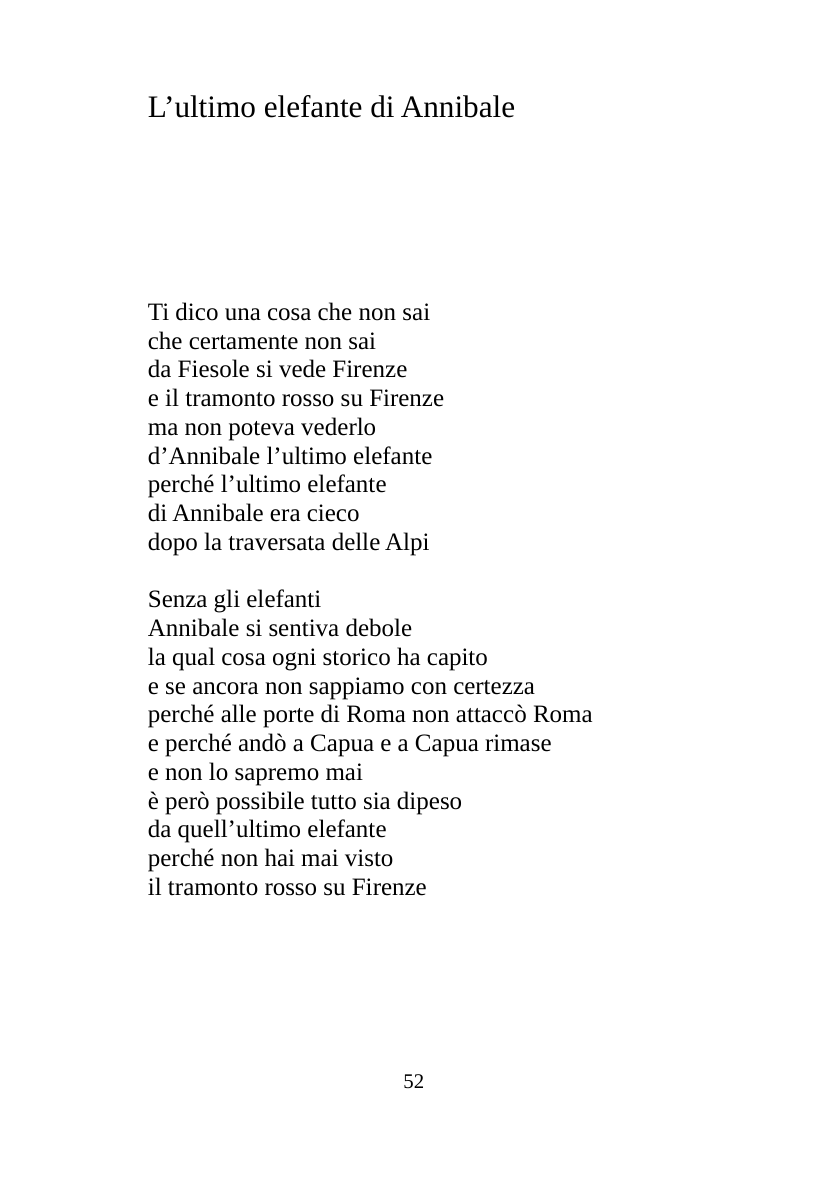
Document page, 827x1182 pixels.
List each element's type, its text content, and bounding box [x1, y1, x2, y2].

text e il tramonto rosso su Firenze [148, 383, 738, 412]
text la qual cosa ogni storico ha capito [148, 642, 738, 671]
text che certamente non sai [148, 326, 738, 354]
text Ti dico una cosa che non sai [148, 297, 738, 326]
text perché l’ultimo elefante [148, 469, 738, 498]
text ma non poteva vederlo [148, 412, 738, 441]
text da quell’ultimo elefante [148, 814, 738, 843]
text è però possibile tutto sia dipeso [148, 786, 738, 814]
text e non lo sapremo mai [148, 757, 738, 786]
text da Fiesole si vede Firenze [148, 354, 738, 383]
text di Annibale era cieco [148, 498, 738, 527]
text dopo la traversata delle Alpi [148, 527, 738, 556]
text e se ancora non sappiamo con certezza [148, 671, 738, 699]
text Senza gli elefanti [148, 584, 738, 613]
text perché alle porte di Roma non attaccò Roma [148, 699, 738, 728]
text il tramonto rosso su Firenze [148, 872, 738, 901]
text d’Annibale l’ultimo elefante [148, 441, 738, 469]
text e perché andò a Capua e a Capua rimase [148, 728, 738, 757]
text Annibale si sentiva debole [148, 613, 738, 642]
subtitle L’ultimo elefante di Annibale [148, 88, 738, 124]
text perché non hai mai visto [148, 843, 738, 872]
